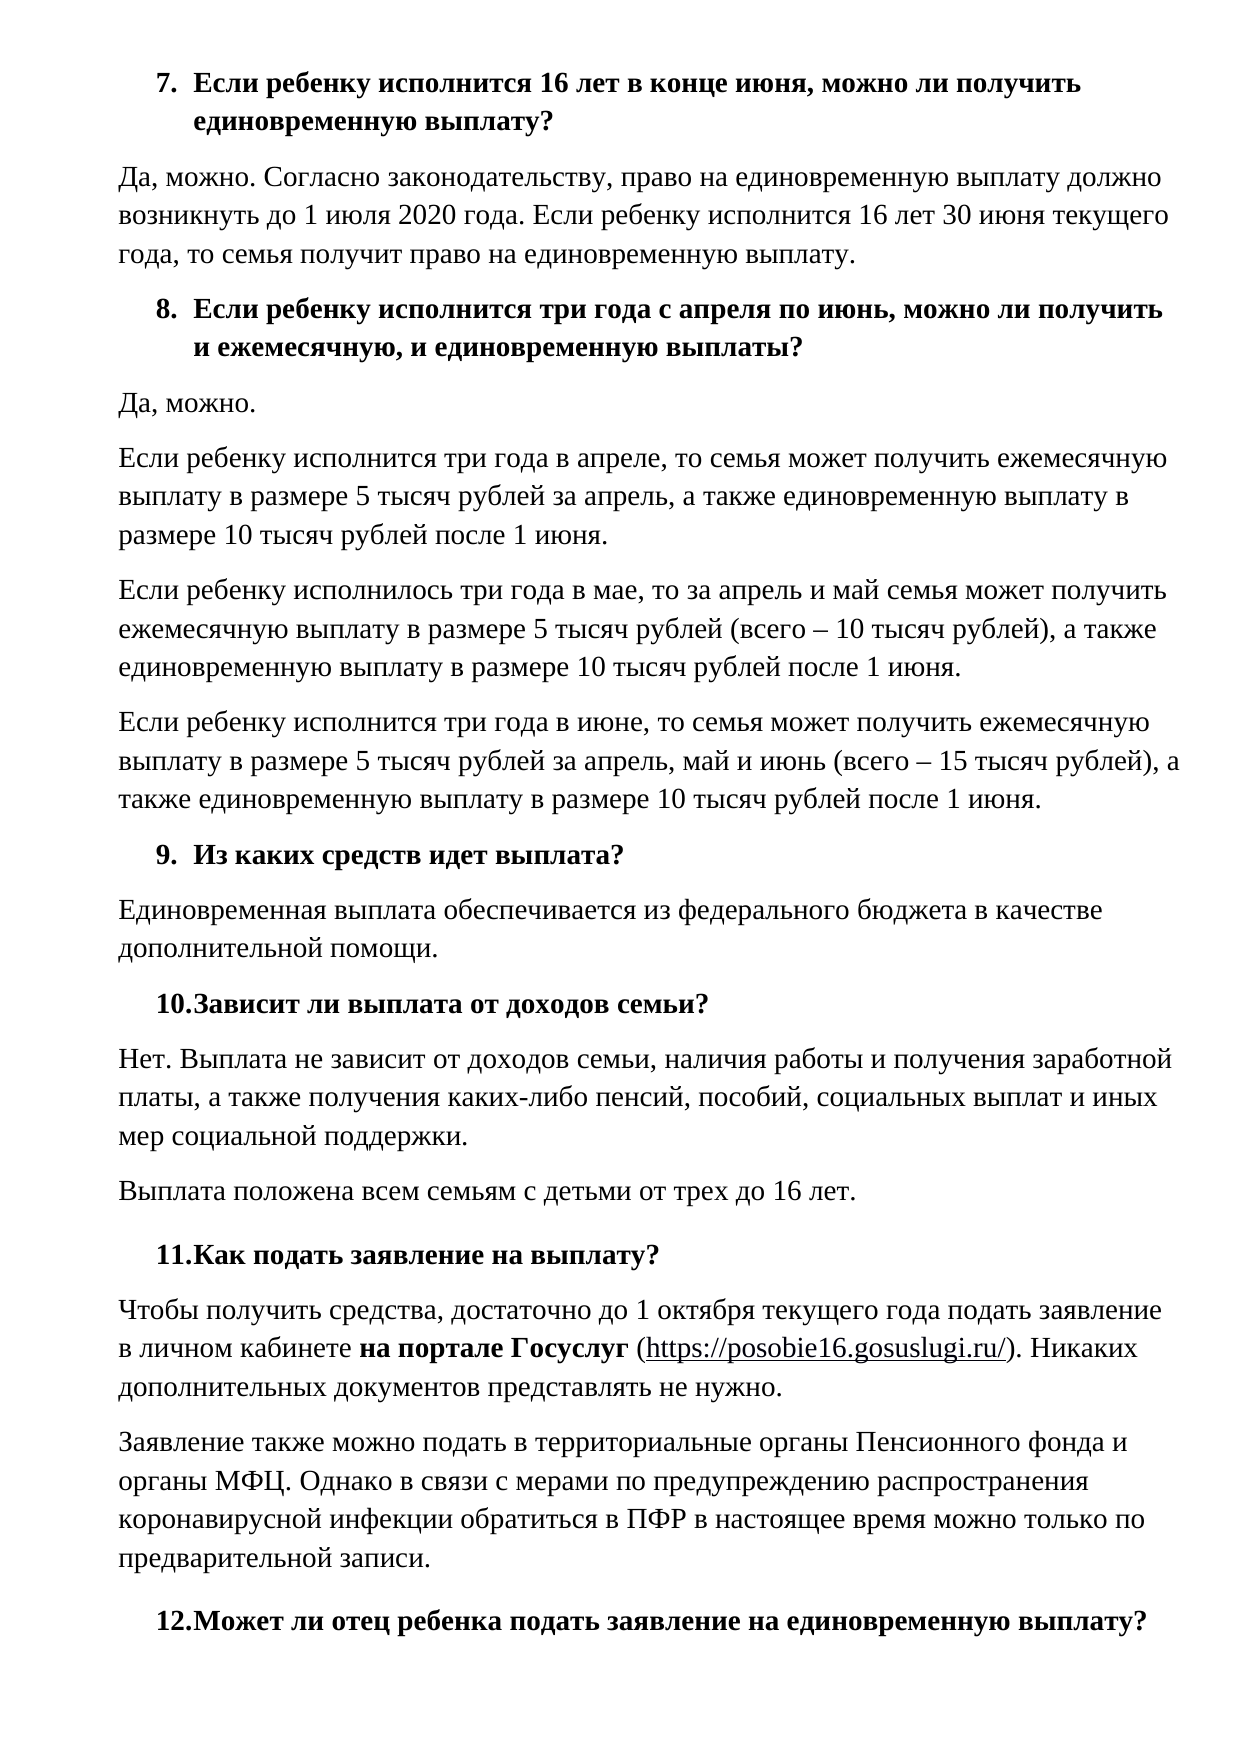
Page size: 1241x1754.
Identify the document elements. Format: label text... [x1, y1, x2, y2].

list Может ли отец ребенка подать заявление на единовременную выплату? [156, 1603, 1181, 1637]
list Из каких средств идет выплата? [156, 837, 1181, 870]
list Если ребенку исполнится 16 лет в конце июня, можно ли получить единовременную выплату? [156, 65, 1181, 137]
text Да, можно. Согласно законодательству, право на единовременную выплату должно возникнуть до 1 июля 2020 года. Если ребенку исполнится 16 лет 30 июня текущего года, то семья получит право на единовременную выплату. [118, 159, 1181, 269]
text Если ребенку исполнится три года в апреле, то семья может получить ежемесячную выплату в размере 5 тысяч рублей за апрель, а также единовременную выплату в размере 10 тысяч рублей после 1 июня. [118, 440, 1181, 551]
text Нет. Выплата не зависит от доходов семьи, наличия работы и получения заработной платы, а также получения каких-либо пенсий, пособий, социальных выплат и иных мер социальной поддержки. [118, 1041, 1181, 1152]
text Чтобы получить средства, достаточно до 1 октября текущего года подать заявление в личном кабинете на портале Госуслуг (https://posobie16.gosuslugi.ru/). Никаких дополнительных документов представлять не нужно. [118, 1292, 1181, 1403]
text Если ребенку исполнится три года в июне, то семья может получить ежемесячную выплату в размере 5 тысяч рублей за апрель, май и июнь (всего – 15 тысяч рублей), а также единовременную выплату в размере 10 тысяч рублей после 1 июня. [118, 704, 1181, 815]
list Как подать заявление на выплату? [156, 1237, 1181, 1270]
list Зависит ли выплата от доходов семьи? [156, 986, 1181, 1019]
text Да, можно. [118, 385, 1181, 418]
text Заявление также можно подать в территориальные органы Пенсионного фонда и органы МФЦ. Однако в связи с мерами по предупреждению распространения коронавирусной инфекции обратиться в ПФР в настоящее время можно только по предварительной записи. [118, 1424, 1181, 1573]
list Если ребенку исполнится три года с апреля по июнь, можно ли получить и ежемесячную, и единовременную выплаты? [156, 291, 1181, 363]
text Единовременная выплата обеспечивается из федерального бюджета в качестве дополнительной помощи. [118, 892, 1181, 964]
text Выплата положена всем семьям с детьми от трех до 16 лет. [118, 1173, 1181, 1207]
text Если ребенку исполнилось три года в мае, то за апрель и май семья может получить ежемесячную выплату в размере 5 тысяч рублей (всего – 10 тысяч рублей), а также единовременную выплату в размере 10 тысяч рублей после 1 июня. [118, 572, 1181, 683]
